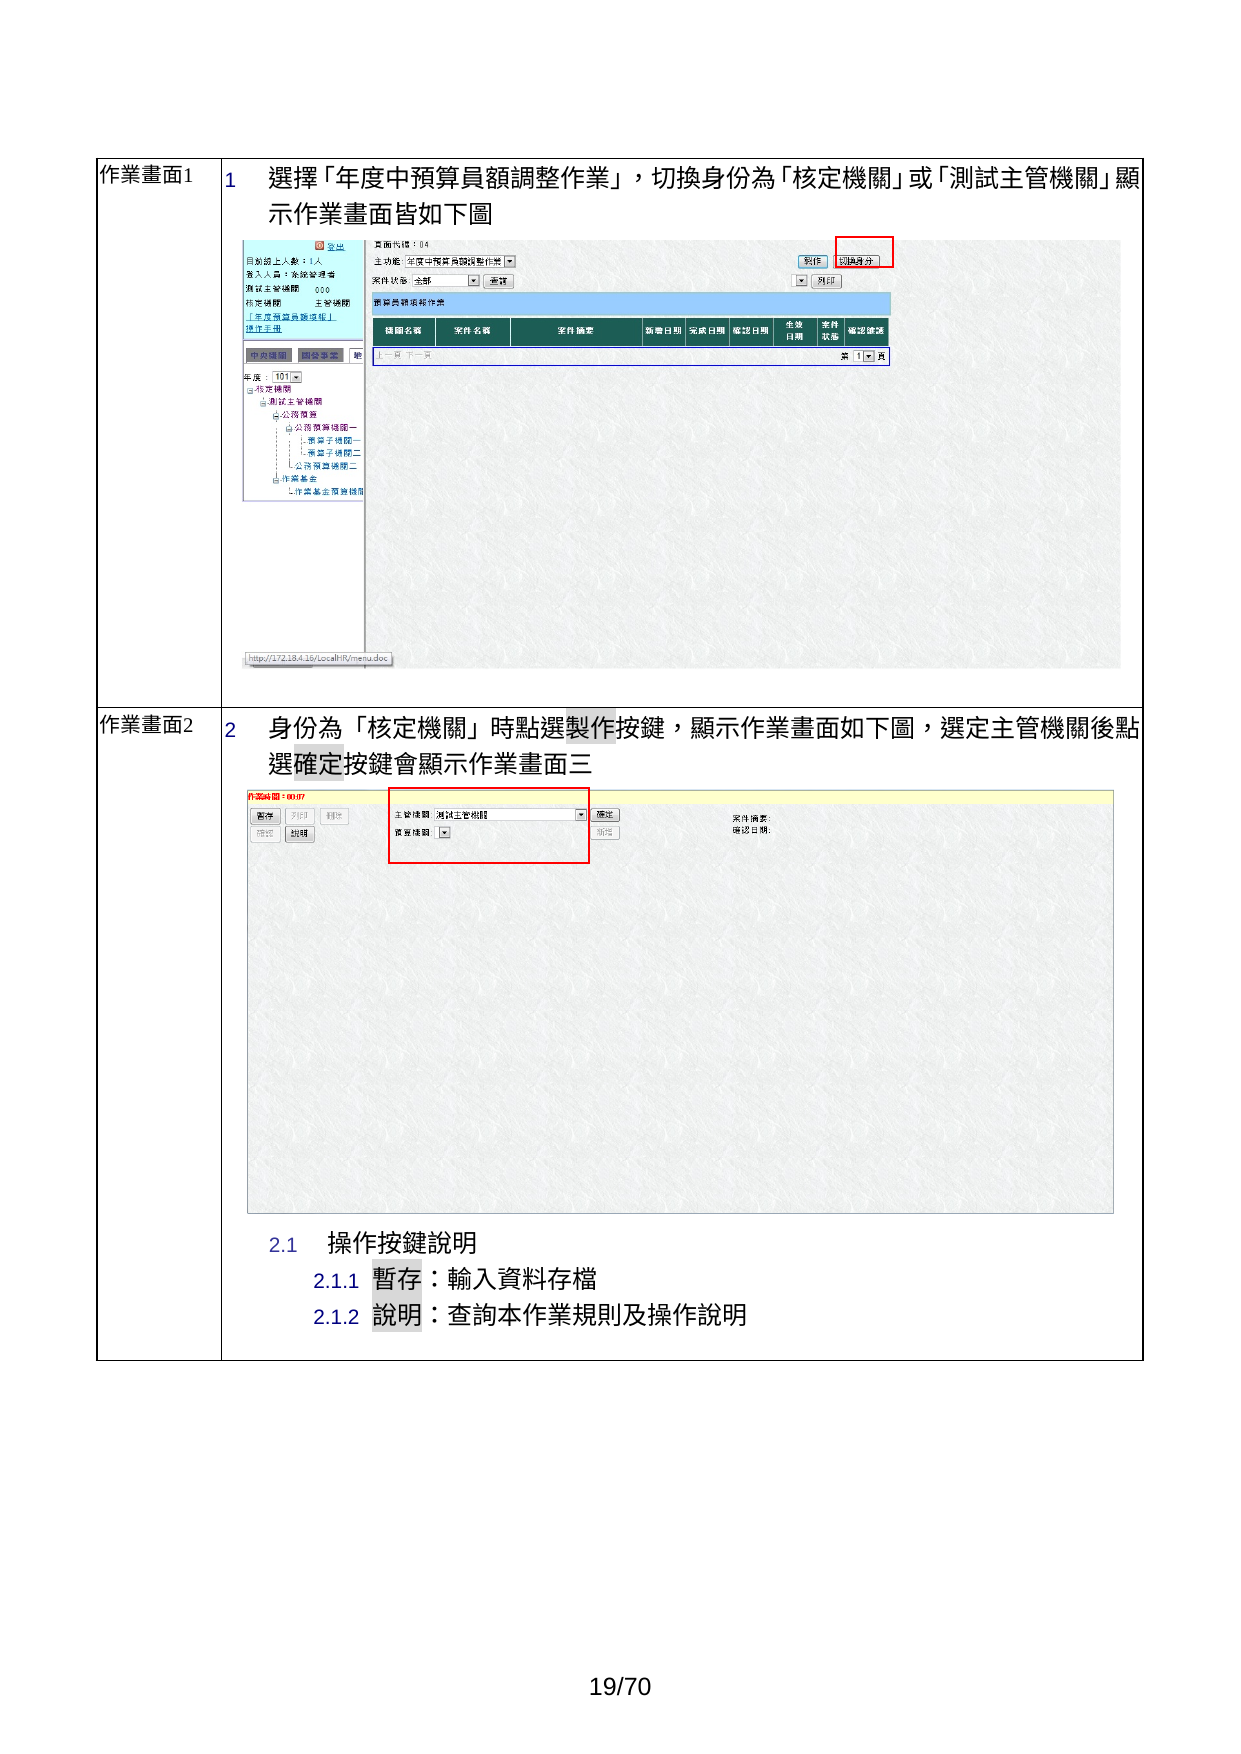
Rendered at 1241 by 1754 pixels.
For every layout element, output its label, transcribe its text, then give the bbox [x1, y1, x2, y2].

table_cell 身份為「核定機關」時點選製作按鍵，顯示作業畫面如下圖，選定主管機關後點選確定按鍵會顯示作業畫面三 操作按鍵說明 暫存：輸入資料存檔 說明：查詢本作業規則及操作說明 [222, 708, 1142, 1360]
picture [390, 789, 588, 862]
picture [247, 789, 1114, 1214]
table_cell 選擇「年度中預算員額調整作業」，切換身份為「核定機關」或「測試主管機關」顯示作業畫面皆如下圖 [222, 159, 1142, 707]
picture [837, 240, 892, 266]
table_cell [98, 159, 221, 707]
table_cell [98, 708, 221, 1360]
picture [241, 240, 1121, 670]
